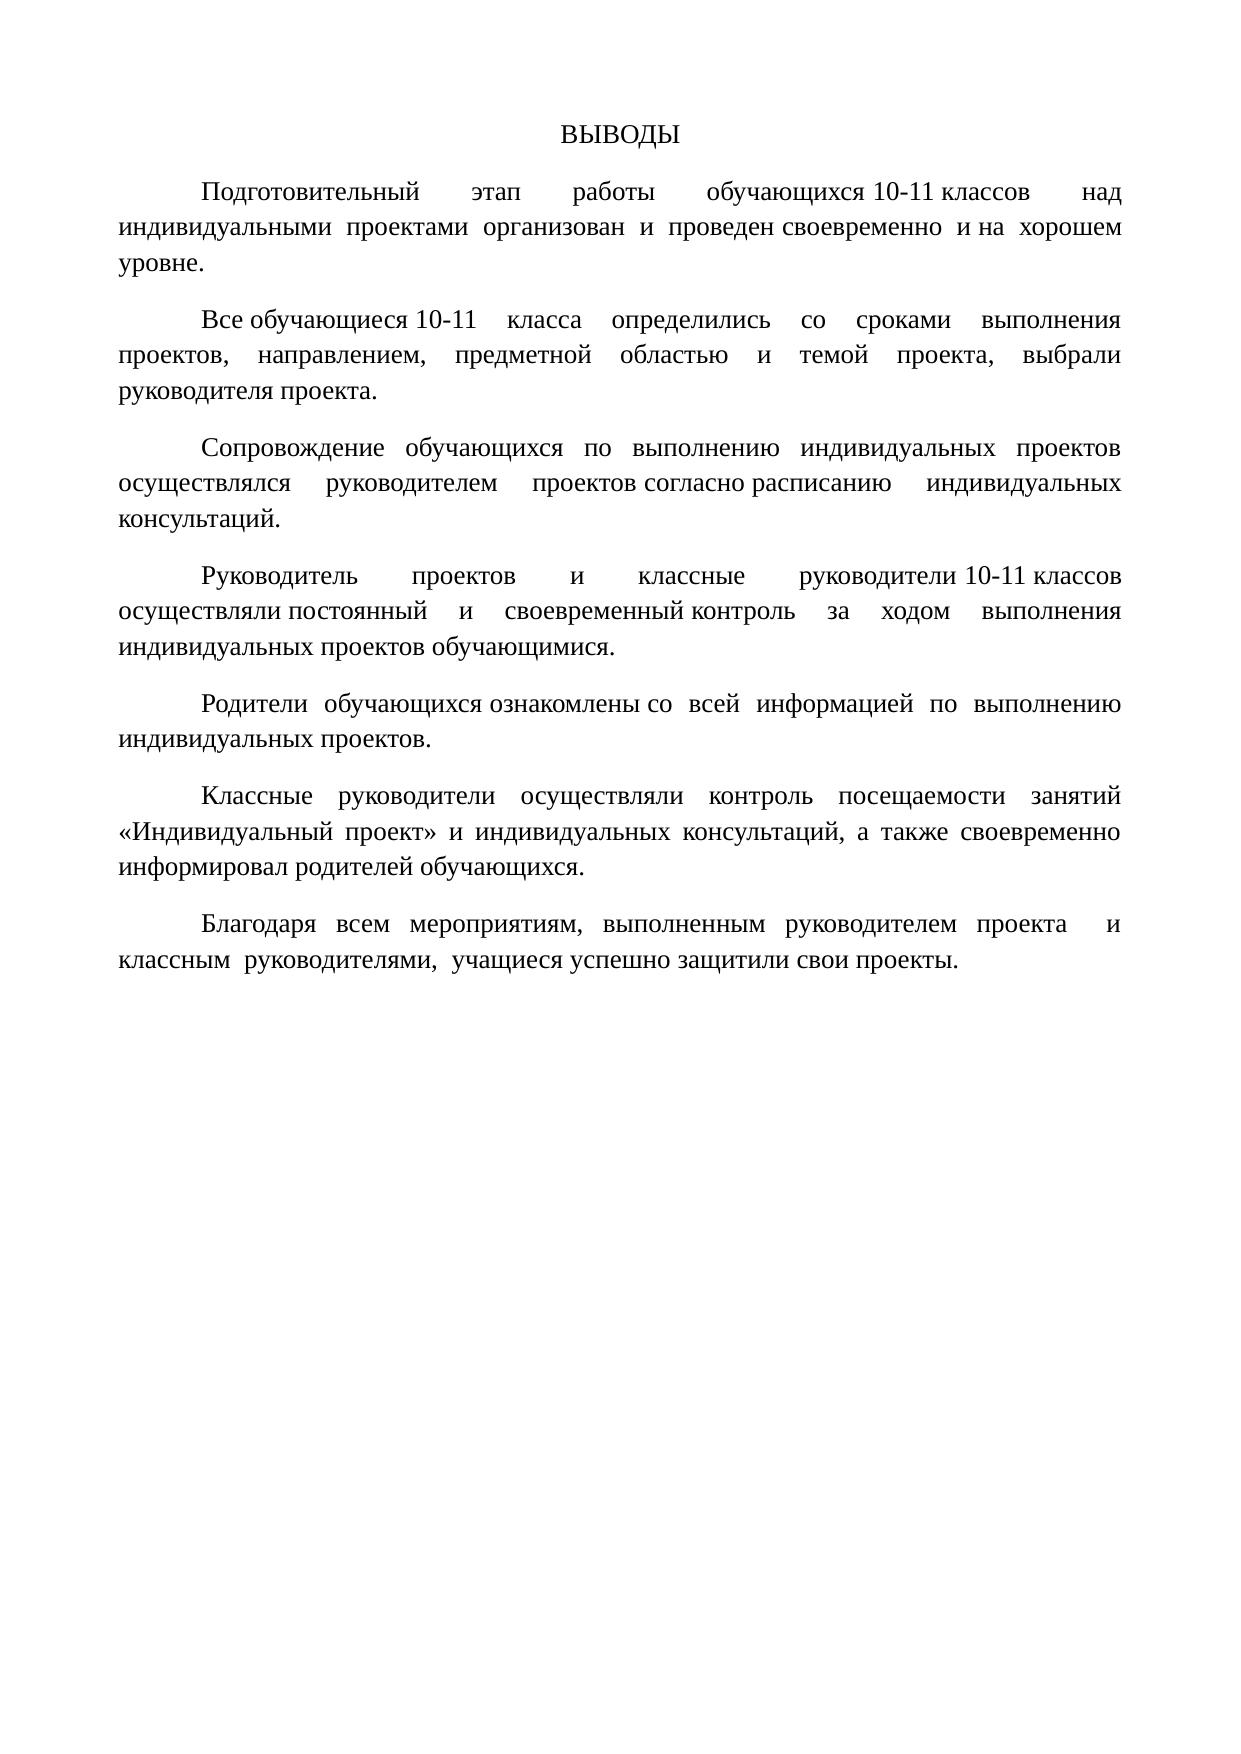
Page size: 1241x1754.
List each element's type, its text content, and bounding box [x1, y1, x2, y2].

text Благодаря всем мероприятиям, выполненным руководителем проекта и классным руководителями, учащиеся успешно защитили свои проекты. [118, 907, 1122, 974]
text Все обучающиеся 10-11 класса определились со сроками выполнения проектов, направлением, предметной областью и темой проекта, выбрали руководителя проекта. [118, 303, 1122, 405]
text Руководитель проектов и классные руководители 10-11 классов осуществляли постоянный и своевременный контроль за ходом выполнения индивидуальных проектов обучающимися. [118, 559, 1122, 661]
text Родители обучающихся ознакомлены со всей информацией по выполнению индивидуальных проектов. [118, 687, 1122, 754]
text Сопровождение обучающихся по выполнению индивидуальных проектов осуществлялся руководителем проектов согласно расписанию индивидуальных консультаций. [118, 431, 1122, 533]
text Классные руководители осуществляли контроль посещаемости занятий «Индивидуальный проект» и индивидуальных консультаций, а также своевременно информировал родителей обучающихся. [118, 779, 1122, 882]
text Подготовительный этап работы обучающихся 10-11 классов над индивидуальными проектами организован и проведен своевременно и на хорошем уровне. [118, 175, 1122, 277]
text ВЫВОДЫ [118, 118, 1122, 149]
